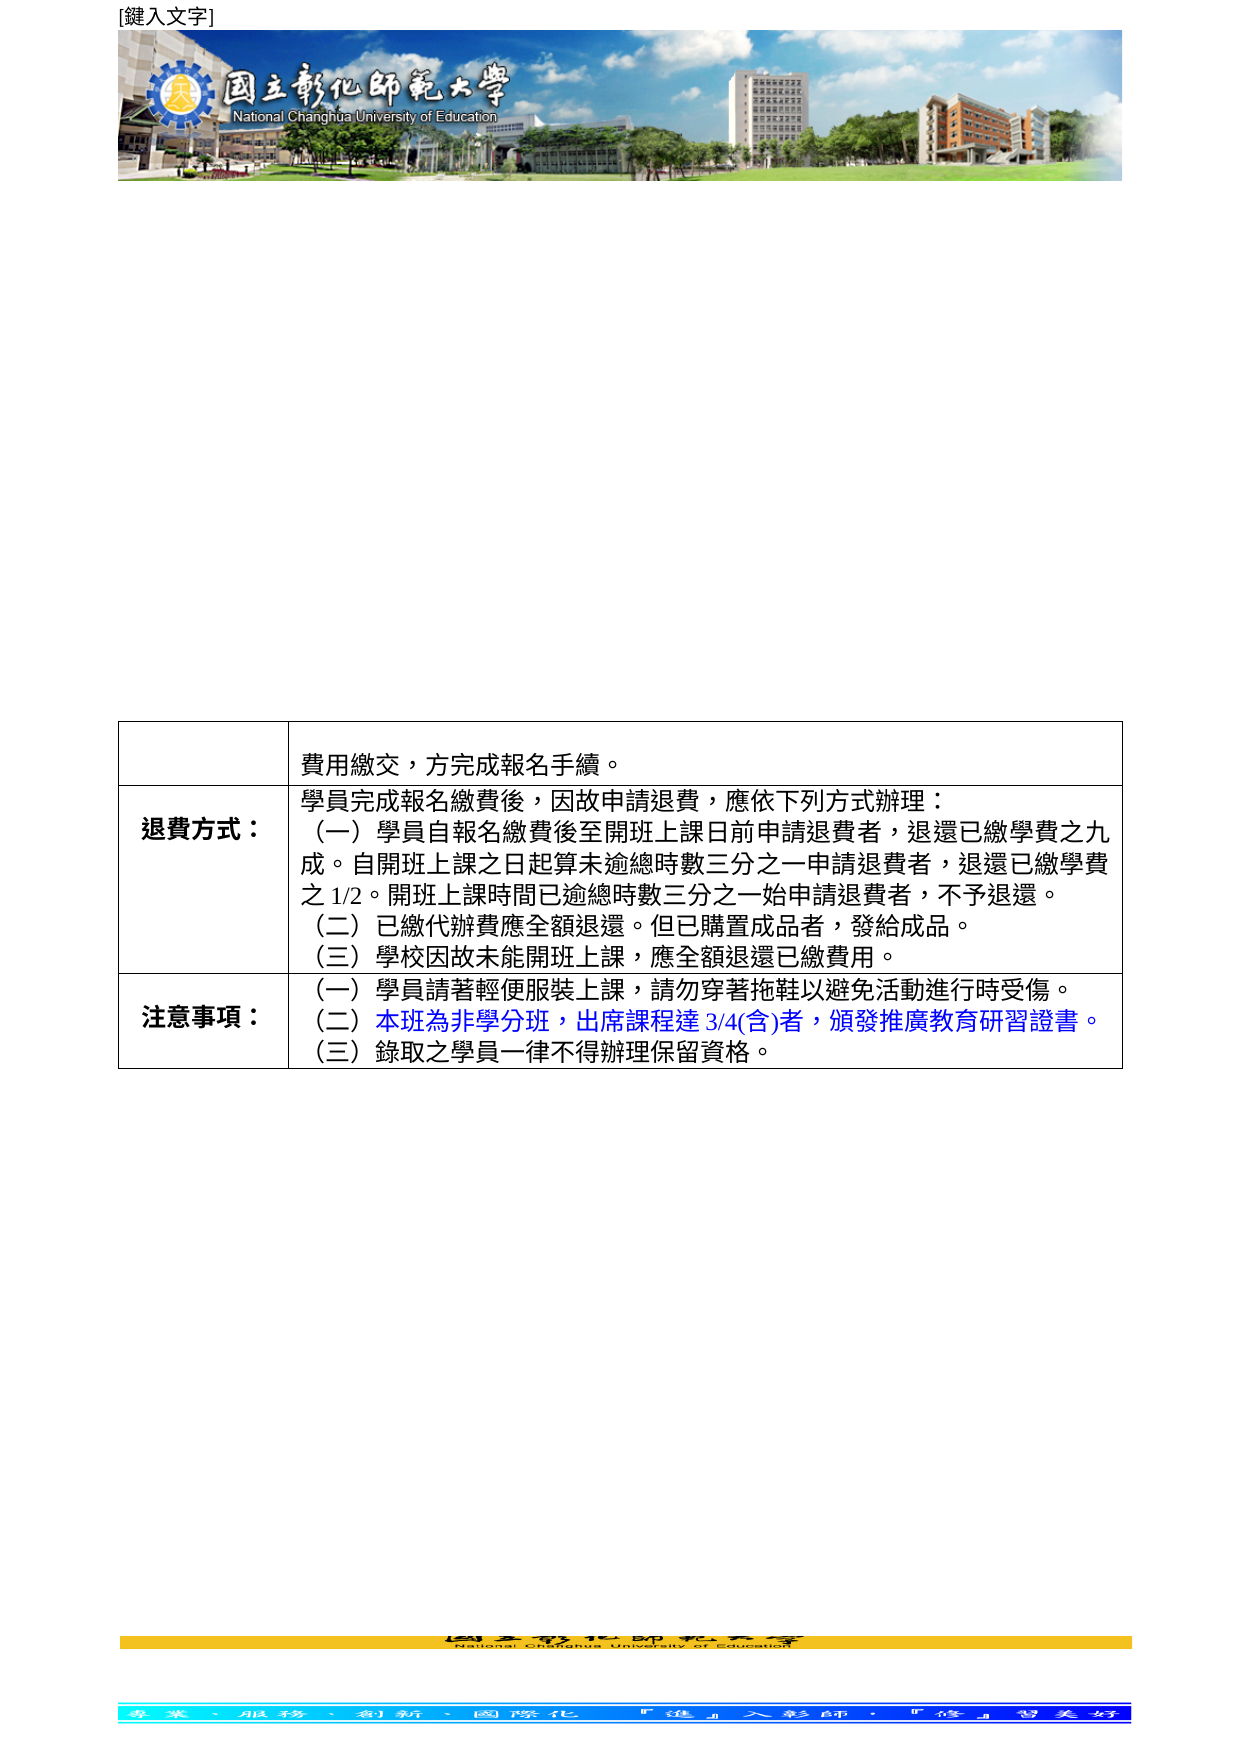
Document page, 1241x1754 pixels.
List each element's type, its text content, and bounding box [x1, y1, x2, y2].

table_cell 學員完成報名繳費後，因故申請退費，應依下列方式辦理： （一）學員自報名繳費後至開班上課日前申請退費者，退還已繳學費之九成。自開班上課之日起算未逾總時數三分之一申請退費者，退還已繳學費之1/2。開班上課時間已逾總時數三分之一始申請退費者，不予退還。 （二）已繳代辦費應全額退還。但已購置成品者，發給成品。 （三）學校因故未能開班上課，應全額退還已繳費用。 [289, 786, 1122, 973]
table_cell 注意事項： [119, 974, 288, 1068]
table_cell 退費方式： [119, 786, 288, 973]
table_cell 費用繳交，方完成報名手續。 [289, 722, 1122, 784]
table_cell [119, 722, 288, 784]
table_cell （一）學員請著輕便服裝上課，請勿穿著拖鞋以避免活動進行時受傷。 （二）本班為非學分班，出席課程達3/4(含)者，頒發推廣教育研習證書。 （三）錄取之學員一律不得辦理保留資格。 [289, 974, 1122, 1068]
